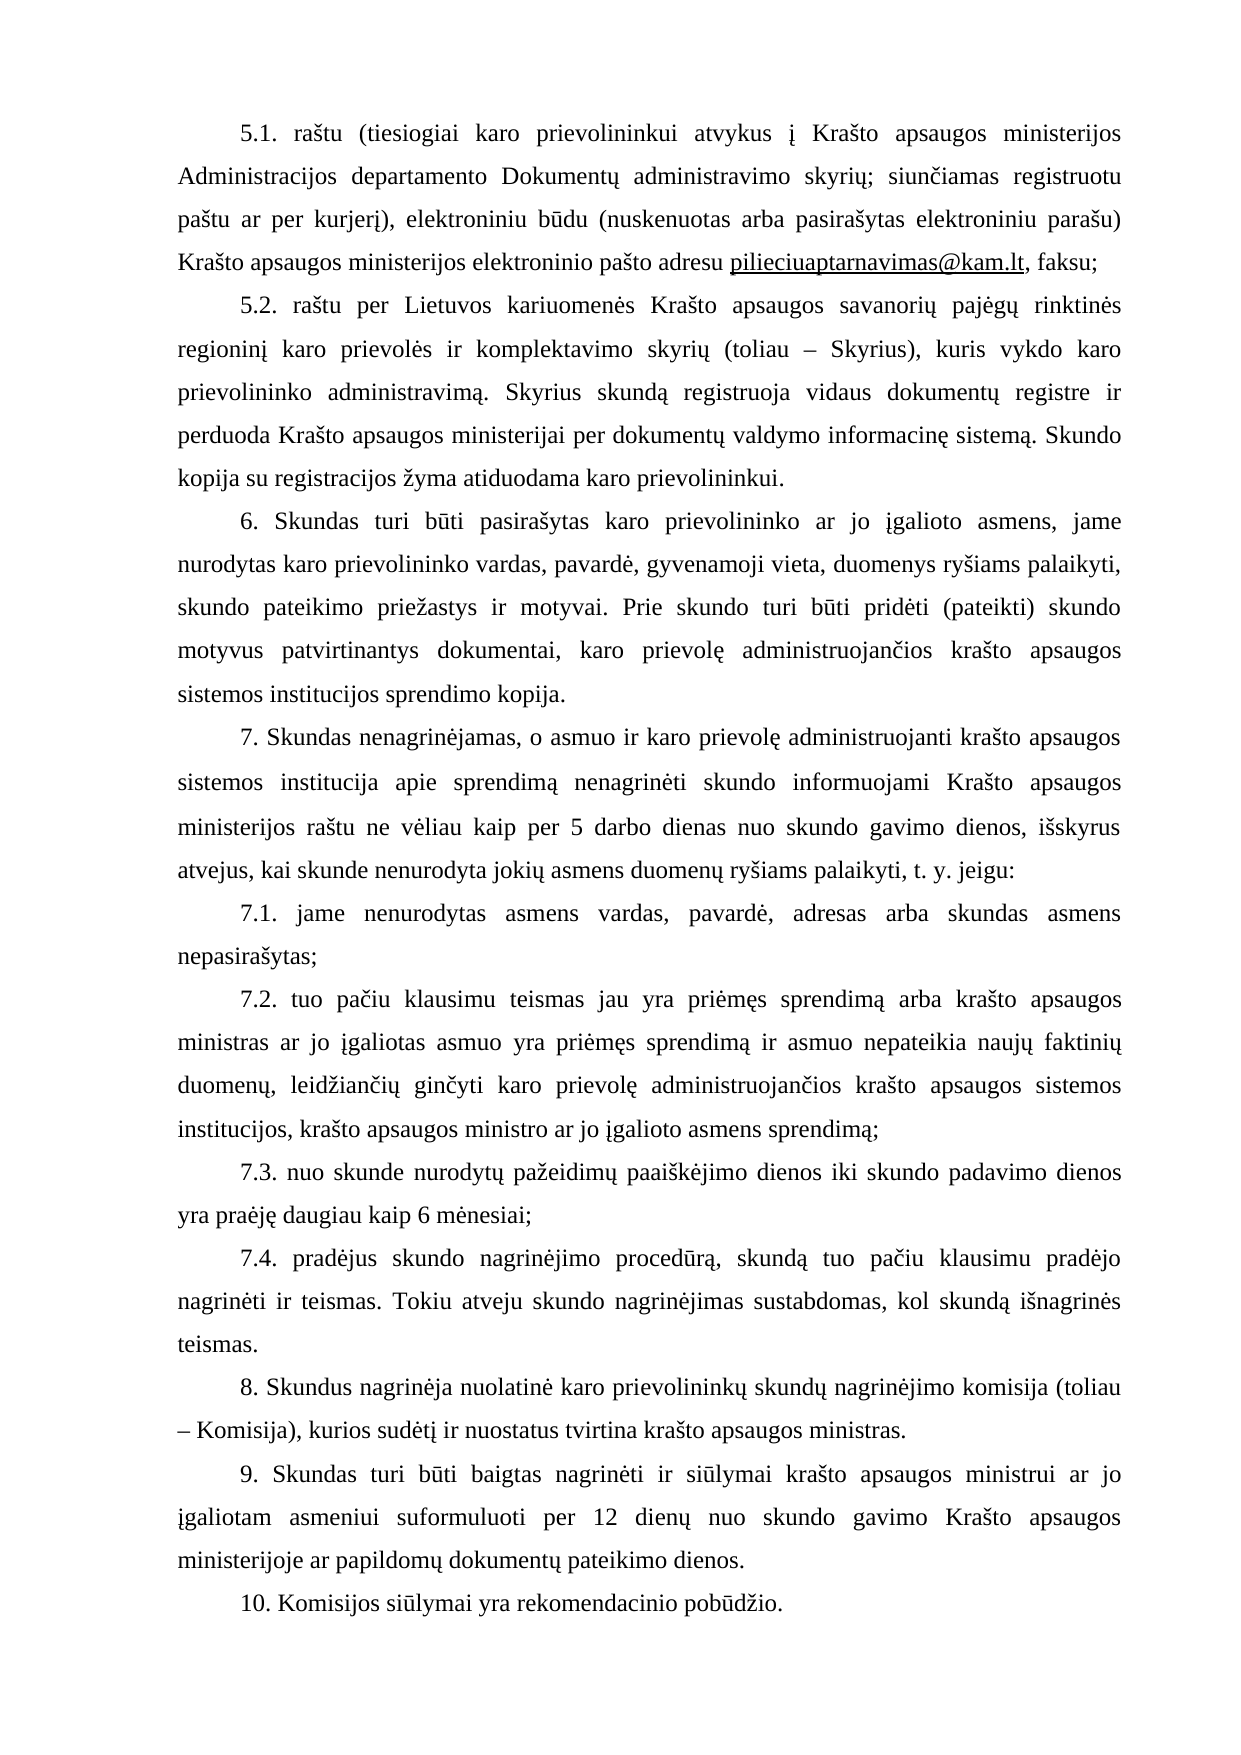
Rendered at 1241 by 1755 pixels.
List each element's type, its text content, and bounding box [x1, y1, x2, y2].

text 7.1. jame nenurodytas asmens vardas, pavardė, adresas arba skundas asmens nepasirašytas; [177, 898, 1122, 970]
text 7.4. pradėjus skundo nagrinėjimo procedūrą, skundą tuo pačiu klausimu pradėjo nagrinėti ir teismas. Tokiu atveju skundo nagrinėjimas sustabdomas, kol skundą išnagrinės teismas. [177, 1243, 1122, 1358]
text 7. Skundas nenagrinėjamas, o asmuo ir karo prievolę administruojanti krašto apsaugos sistemos institucija apie sprendimą nenagrinėti skundo informuojami Krašto apsaugos ministerijos raštu ne vėliau kaip per 5 darbo dienas nuo skundo gavimo dienos, išskyrus atvejus, kai skunde nenurodyta jokių asmens duomenų ryšiams palaikyti, t. y. jeigu: [177, 722, 1122, 884]
text 7.3. nuo skunde nurodytų pažeidimų paaiškėjimo dienos iki skundo padavimo dienos yra praėję daugiau kaip 6 mėnesiai; [177, 1157, 1122, 1229]
text 6. Skundas turi būti pasirašytas karo prievolininko ar jo įgalioto asmens, jame nurodytas karo prievolininko vardas, pavardė, gyvenamoji vieta, duomenys ryšiams palaikyti, skundo pateikimo priežastys ir motyvai. Prie skundo turi būti pridėti (pateikti) skundo motyvus patvirtinantys dokumentai, karo prievolę administruojančios krašto apsaugos sistemos institucijos sprendimo kopija. [177, 506, 1122, 707]
text 10. Komisijos siūlymai yra rekomendacinio pobūdžio. [177, 1588, 1122, 1617]
text 7.2. tuo pačiu klausimu teismas jau yra priėmęs sprendimą arba krašto apsaugos ministras ar jo įgaliotas asmuo yra priėmęs sprendimą ir asmuo nepateikia naujų faktinių duomenų, leidžiančių ginčyti karo prievolę administruojančios krašto apsaugos sistemos institucijos, krašto apsaugos ministro ar jo įgalioto asmens sprendimą; [177, 984, 1122, 1142]
text 5.2. raštu per Lietuvos kariuomenės Krašto apsaugos savanorių pajėgų rinktinės regioninį karo prievolės ir komplektavimo skyrių (toliau – Skyrius), kuris vykdo karo prievolininko administravimą. Skyrius skundą registruoja vidaus dokumentų registre ir perduoda Krašto apsaugos ministerijai per dokumentų valdymo informacinę sistemą. Skundo kopija su registracijos žyma atiduodama karo prievolininkui. [177, 291, 1122, 492]
text 9. Skundas turi būti baigtas nagrinėti ir siūlymai krašto apsaugos ministrui ar jo įgaliotam asmeniui suformuluoti per 12 dienų nuo skundo gavimo Krašto apsaugos ministerijoje ar papildomų dokumentų pateikimo dienos. [177, 1459, 1122, 1574]
text 8. Skundus nagrinėja nuolatinė karo prievolininkų skundų nagrinėjimo komisija (toliau – Komisija), kurios sudėtį ir nuostatus tvirtina krašto apsaugos ministras. [177, 1372, 1122, 1444]
text 5.1. raštu (tiesiogiai karo prievolininkui atvykus į Krašto apsaugos ministerijos Administracijos departamento Dokumentų administravimo skyrių; siunčiamas registruotu paštu ar per kurjerį), elektroniniu būdu (nuskenuotas arba pasirašytas elektroniniu parašu) Krašto apsaugos ministerijos elektroninio pašto adresu pilieciuaptarnavimas@kam.lt, faksu; [177, 118, 1122, 276]
